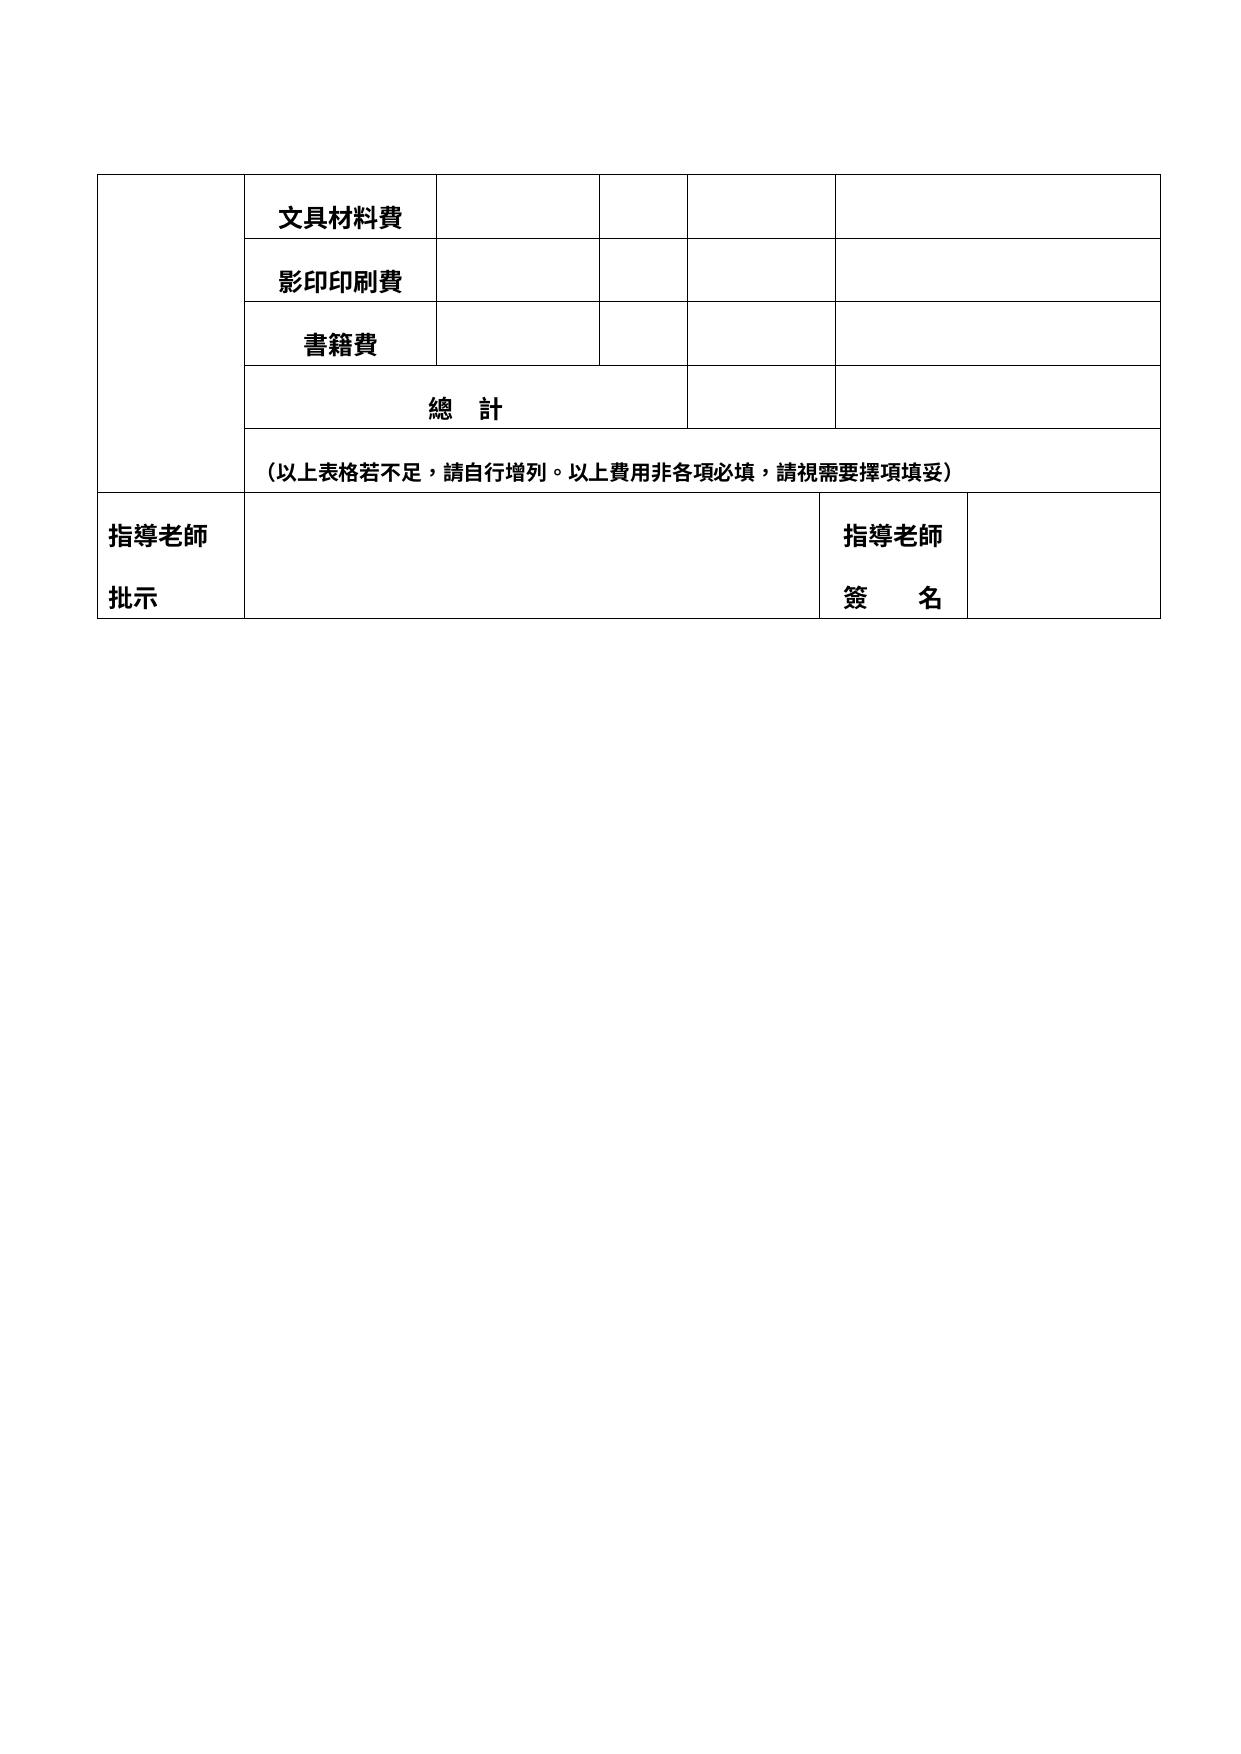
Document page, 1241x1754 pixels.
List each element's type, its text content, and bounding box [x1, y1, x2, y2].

table_cell [437, 175, 599, 238]
table_cell [688, 175, 835, 238]
table_cell 指導老師 簽 名 [820, 493, 967, 618]
table_cell [688, 366, 835, 428]
table_cell [836, 175, 1160, 238]
table_cell 指導老師 批示 [98, 493, 244, 618]
table_cell [688, 239, 835, 301]
table_cell 影印印刷費 [245, 239, 436, 301]
table_cell 書籍費 [245, 302, 436, 365]
table_cell 總 計 [245, 366, 687, 428]
table_cell [437, 302, 599, 365]
table_cell [98, 175, 244, 492]
table_cell [836, 239, 1160, 301]
table_cell [600, 239, 687, 301]
table_cell [600, 175, 687, 238]
table_cell [600, 302, 687, 365]
table_cell （以上表格若不足，請自行增列。以上費用非各項必填，請視需要擇項填妥） [245, 429, 1160, 492]
table_cell [836, 366, 1160, 428]
table_cell 文具材料費 [245, 175, 436, 238]
table_cell [688, 302, 835, 365]
table_cell [245, 493, 819, 618]
table_cell [968, 493, 1160, 618]
table_cell [437, 239, 599, 301]
table_cell [836, 302, 1160, 365]
